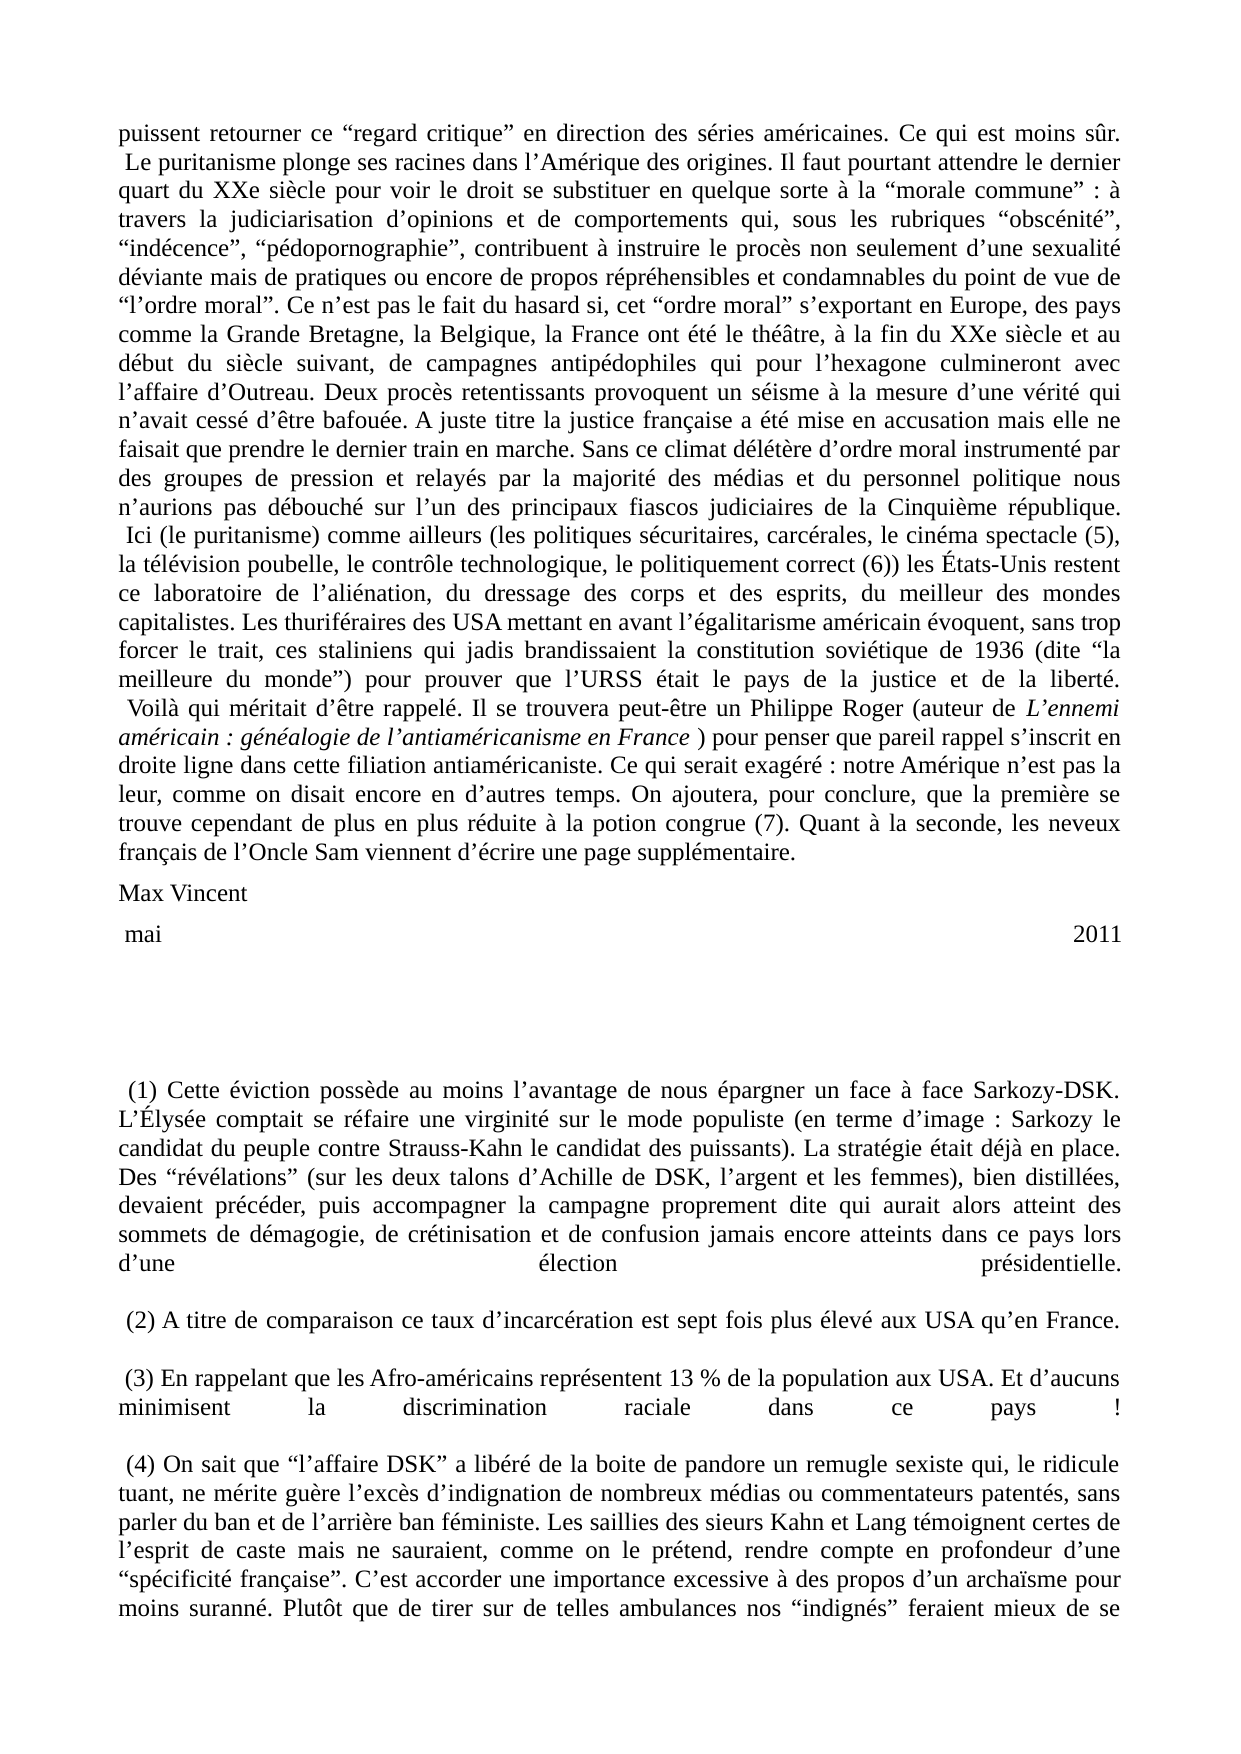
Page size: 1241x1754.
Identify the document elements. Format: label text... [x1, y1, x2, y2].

text (1) Cette éviction possède au moins l’avantage de nous épargner un face à face Sarkozy-DSK. L’Élysée comptait se réfaire une virginité sur le mode populiste (en terme d’image : Sarkozy le candidat du peuple contre Strauss-Kahn le candidat des puissants). La stratégie était déjà en place. Des “révélations” (sur les deux talons d’Achille de DSK, l’argent et les femmes), bien distillées, devaient précéder, puis accompagner la campagne proprement dite qui aurait alors atteint des sommets de démagogie, de crétinisation et de confusion jamais encore atteints dans ce pays lors d’une élection présidentielle. (2) A titre de comparaison ce taux d’incarcération est sept fois plus élevé aux USA qu’en France. (3) En rappelant que les Afro-américains représentent 13 % de la population aux USA. Et d’aucuns minimisent la discrimination raciale dans ce pays ! (4) On sait que “l’affaire DSK” a libéré de la boite de pandore un remugle sexiste qui, le ridicule tuant, ne mérite guère l’excès d’indignation de nombreux médias ou commentateurs patentés, sans parler du ban et de l’arrière ban féministe. Les saillies des sieurs Kahn et Lang témoignent certes de l’esprit de caste mais ne sauraient, comme on le prétend, rendre compte en profondeur d’une “spécificité française”. C’est accorder une importance excessive à des propos d’un archaïsme pour moins suranné. Plutôt que de tirer sur de telles ambulances nos “indignés” feraient mieux de se [118, 1018, 1122, 1622]
text puissent retourner ce “regard critique” en direction des séries américaines. Ce qui est moins sûr. Le puritanisme plonge ses racines dans l’Amérique des origines. Il faut pourtant attendre le dernier quart du XXe siècle pour voir le droit se substituer en quelque sorte à la “morale commune” : à travers la judiciarisation d’opinions et de comportements qui, sous les rubriques “obscénité”, “indécence”, “pédopornographie”, contribuent à instruire le procès non seulement d’une sexualité déviante mais de pratiques ou encore de propos répréhensibles et condamnables du point de vue de “l’ordre moral”. Ce n’est pas le fait du hasard si, cet “ordre moral” s’exportant en Europe, des pays comme la Grande Bretagne, la Belgique, la France ont été le théâtre, à la fin du XXe siècle et au début du siècle suivant, de campagnes antipédophiles qui pour l’hexagone culmineront avec l’affaire d’Outreau. Deux procès retentissants provoquent un séisme à la mesure d’une vérité qui n’avait cessé d’être bafouée. A juste titre la justice française a été mise en accusation mais elle ne faisait que prendre le dernier train en marche. Sans ce climat délétère d’ordre moral instrumenté par des groupes de pression et relayés par la majorité des médias et du personnel politique nous n’aurions pas débouché sur l’un des principaux fiascos judiciaires de la Cinquième république. Ici (le puritanisme) comme ailleurs (les politiques sécuritaires, carcérales, le cinéma spectacle (5), la télévision poubelle, le contrôle technologique, le politiquement correct (6)) les États-Unis restent ce laboratoire de l’aliénation, du dressage des corps et des esprits, du meilleur des mondes capitalistes. Les thuriféraires des USA mettant en avant l’égalitarisme américain évoquent, sans trop forcer le trait, ces staliniens qui jadis brandissaient la constitution soviétique de 1936 (dite “la meilleure du monde”) pour prouver que l’URSS était le pays de la justice et de la liberté. Voilà qui méritait d’être rappelé. Il se trouvera peut-être un Philippe Roger (auteur de L’ennemi américain : généalogie de l’antiaméricanisme en France ) pour penser que pareil rappel s’inscrit en droite ligne dans cette filiation antiaméricaniste. Ce qui serait exagéré : notre Amérique n’est pas la leur, comme on disait encore en d’autres temps. On ajoutera, pour conclure, que la première se trouve cependant de plus en plus réduite à la potion congrue (7). Quant à la seconde, les neveux français de l’Oncle Sam viennent d’écrire une page supplémentaire. [118, 118, 1122, 866]
text Max Vincent [118, 878, 1122, 907]
text mai 2011 [118, 919, 1122, 1006]
